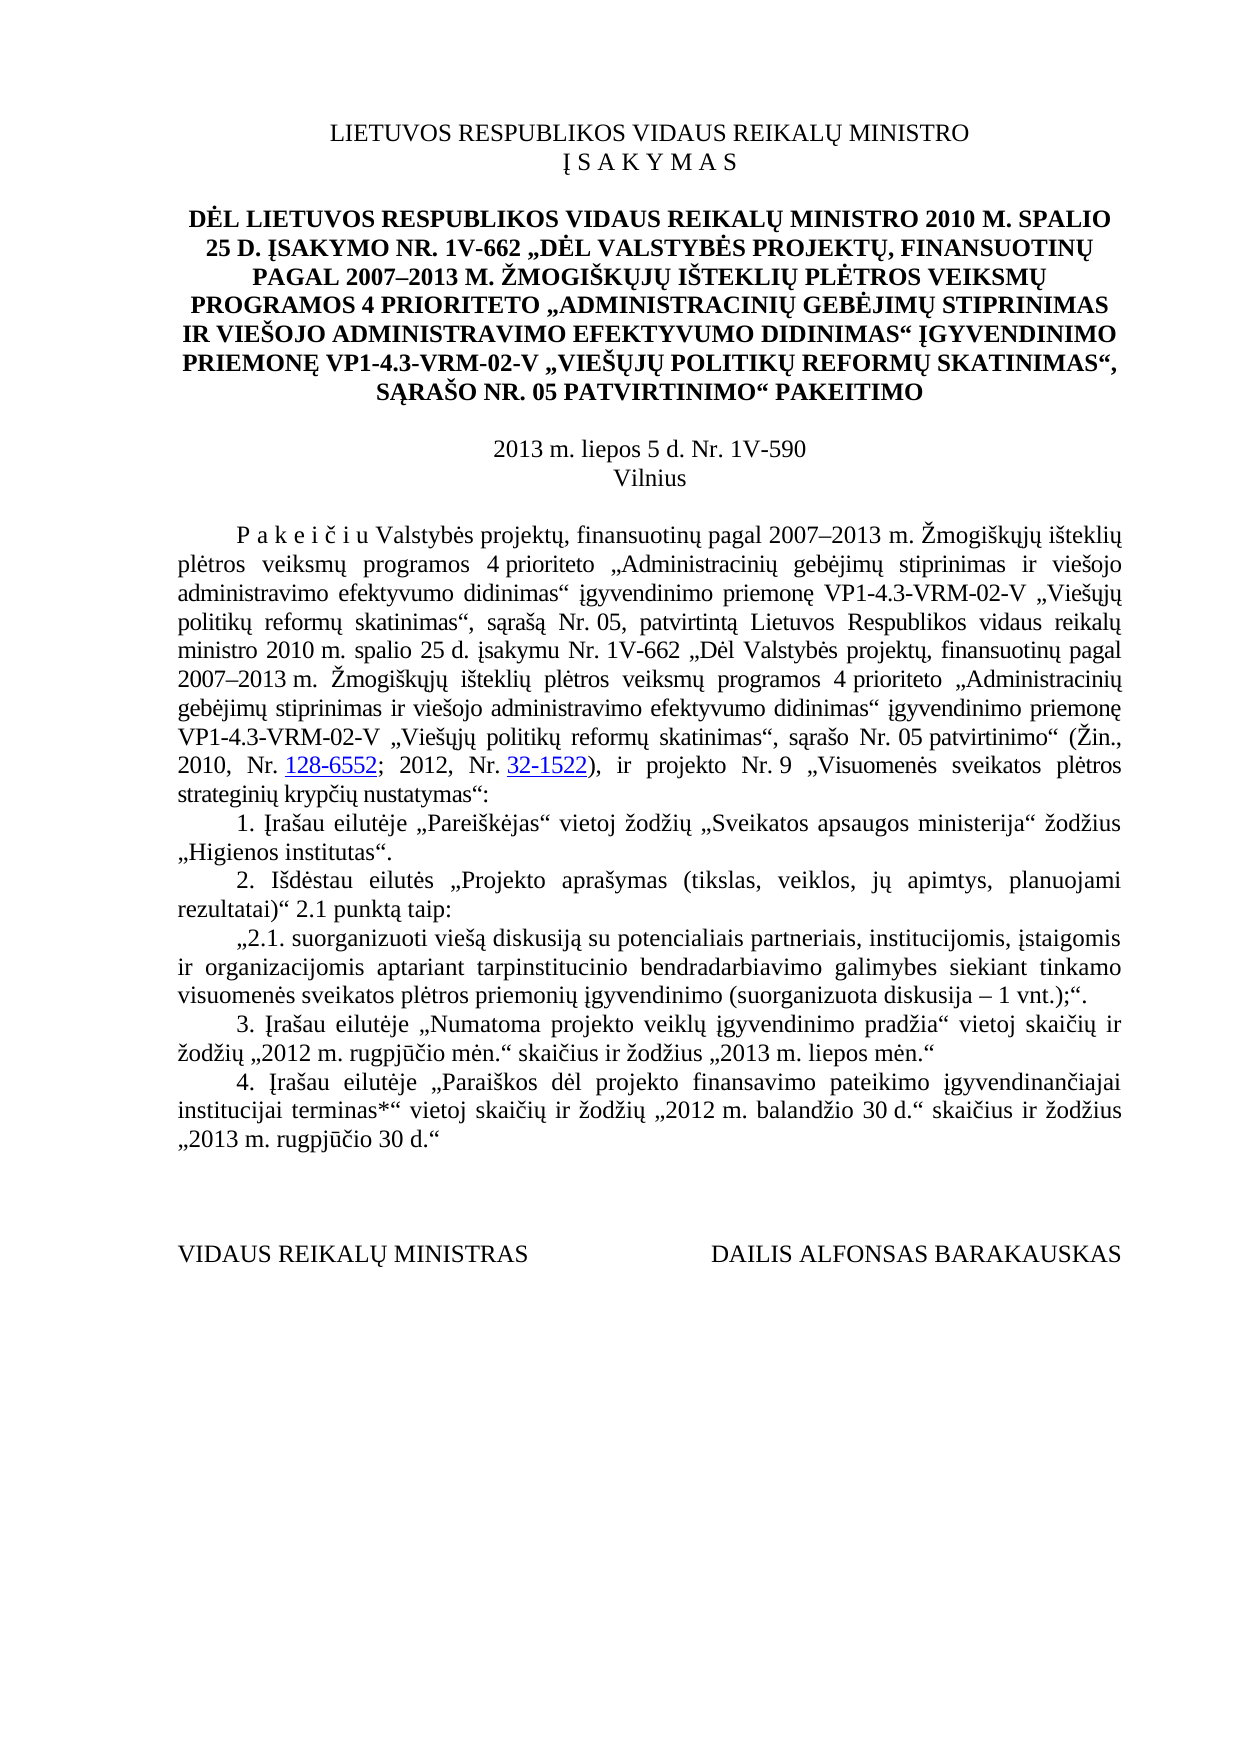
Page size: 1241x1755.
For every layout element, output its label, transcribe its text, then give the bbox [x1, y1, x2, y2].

text 4. Įrašau eilutėje „Paraiškos dėl projekto finansavimo pateikimo įgyvendinančiajai institucijai terminas*“ vietoj skaičių ir žodžių „2012 m. balandžio 30 d.“ skaičius ir žodžius „2013 m. rugpjūčio 30 d.“ [177, 1067, 1122, 1153]
text 3. Įrašau eilutėje „Numatoma projekto veiklų įgyvendinimo pradžia“ vietoj skaičių ir žodžių „2012 m. rugpjūčio mėn.“ skaičius ir žodžius „2013 m. liepos mėn.“ [177, 1009, 1122, 1067]
text Vilnius [177, 463, 1122, 492]
text Vidaus reikalų ministras Dailis Alfonsas Barakauskas [177, 1239, 1122, 1268]
text „2.1. suorganizuoti viešą diskusiją su potencialiais partneriais, institucijomis, įstaigomis ir organizacijomis aptariant tarpinstitucinio bendradarbiavimo galimybes siekiant tinkamo visuomenės sveikatos plėtros priemonių įgyvendinimo (suorganizuota diskusija – 1 vnt.);“. [177, 923, 1122, 1009]
text LIETUVOS RESPUBLIKOS VIDAUS REIKALŲ MINISTRO [177, 118, 1122, 147]
text 1. Įrašau eilutėje „Pareiškėjas“ vietoj žodžių „Sveikatos apsaugos ministerija“ žodžius „Higienos institutas“. [177, 808, 1122, 866]
text Į S A K Y M A S [177, 147, 1122, 176]
text 2013 m. liepos 5 d. Nr. 1V-590 [177, 434, 1122, 463]
text DĖL LIETUVOS RESPUBLIKOS VIDAUS REIKALŲ MINISTRO 2010 M. spalio 25 D. ĮSAKYMO Nr. 1V-662 „DĖL VALSTYBĖS PROJEKTŲ, FINANSUOTINŲ PAGAL 2007–2013 M. Žmogiškųjų išteklių plėtros veiksmų programos 4 prioriteto „Administracinių gebėjimų stiprinimas ir viešojo administravimo efektyvumo didinimas“ ĮGYVENDINIMO priemonĘ VP1-4.3-VRM-02-V „viešųjų politikų reformų skatinimas“, SĄRAŠO Nr. 05 PATVIRTINIMO“ PAKEITIMO [177, 204, 1122, 406]
text 2. Išdėstau eilutės „Projekto aprašymas (tikslas, veiklos, jų apimtys, planuojami rezultatai)“ 2.1 punktą taip: [177, 866, 1122, 923]
text P a k e i č i u Valstybės projektų, finansuotinų pagal 2007–2013 m. Žmogiškųjų išteklių plėtros veiksmų programos 4 prioriteto „Administracinių gebėjimų stiprinimas ir viešojo administravimo efektyvumo didinimas“ įgyvendinimo priemonę VP1-4.3-VRM-02-V „Viešųjų politikų reformų skatinimas“, sąrašą Nr. 05, patvirtintą Lietuvos Respublikos vidaus reikalų ministro 2010 m. spalio 25 d. įsakymu Nr. 1V-662 „Dėl Valstybės projektų, finansuotinų pagal 2007–2013 m. Žmogiškųjų išteklių plėtros veiksmų programos 4 prioriteto „Administracinių gebėjimų stiprinimas ir viešojo administravimo efektyvumo didinimas“ įgyvendinimo priemonę VP1-4.3-VRM-02-V „Viešųjų politikų reformų skatinimas“, sąrašo Nr. 05 patvirtinimo“ (Žin., 2010, Nr. 128-6552; 2012, Nr. 32-1522), ir projekto Nr. 9 „Visuomenės sveikatos plėtros strateginių krypčių nustatymas“: [177, 521, 1122, 808]
